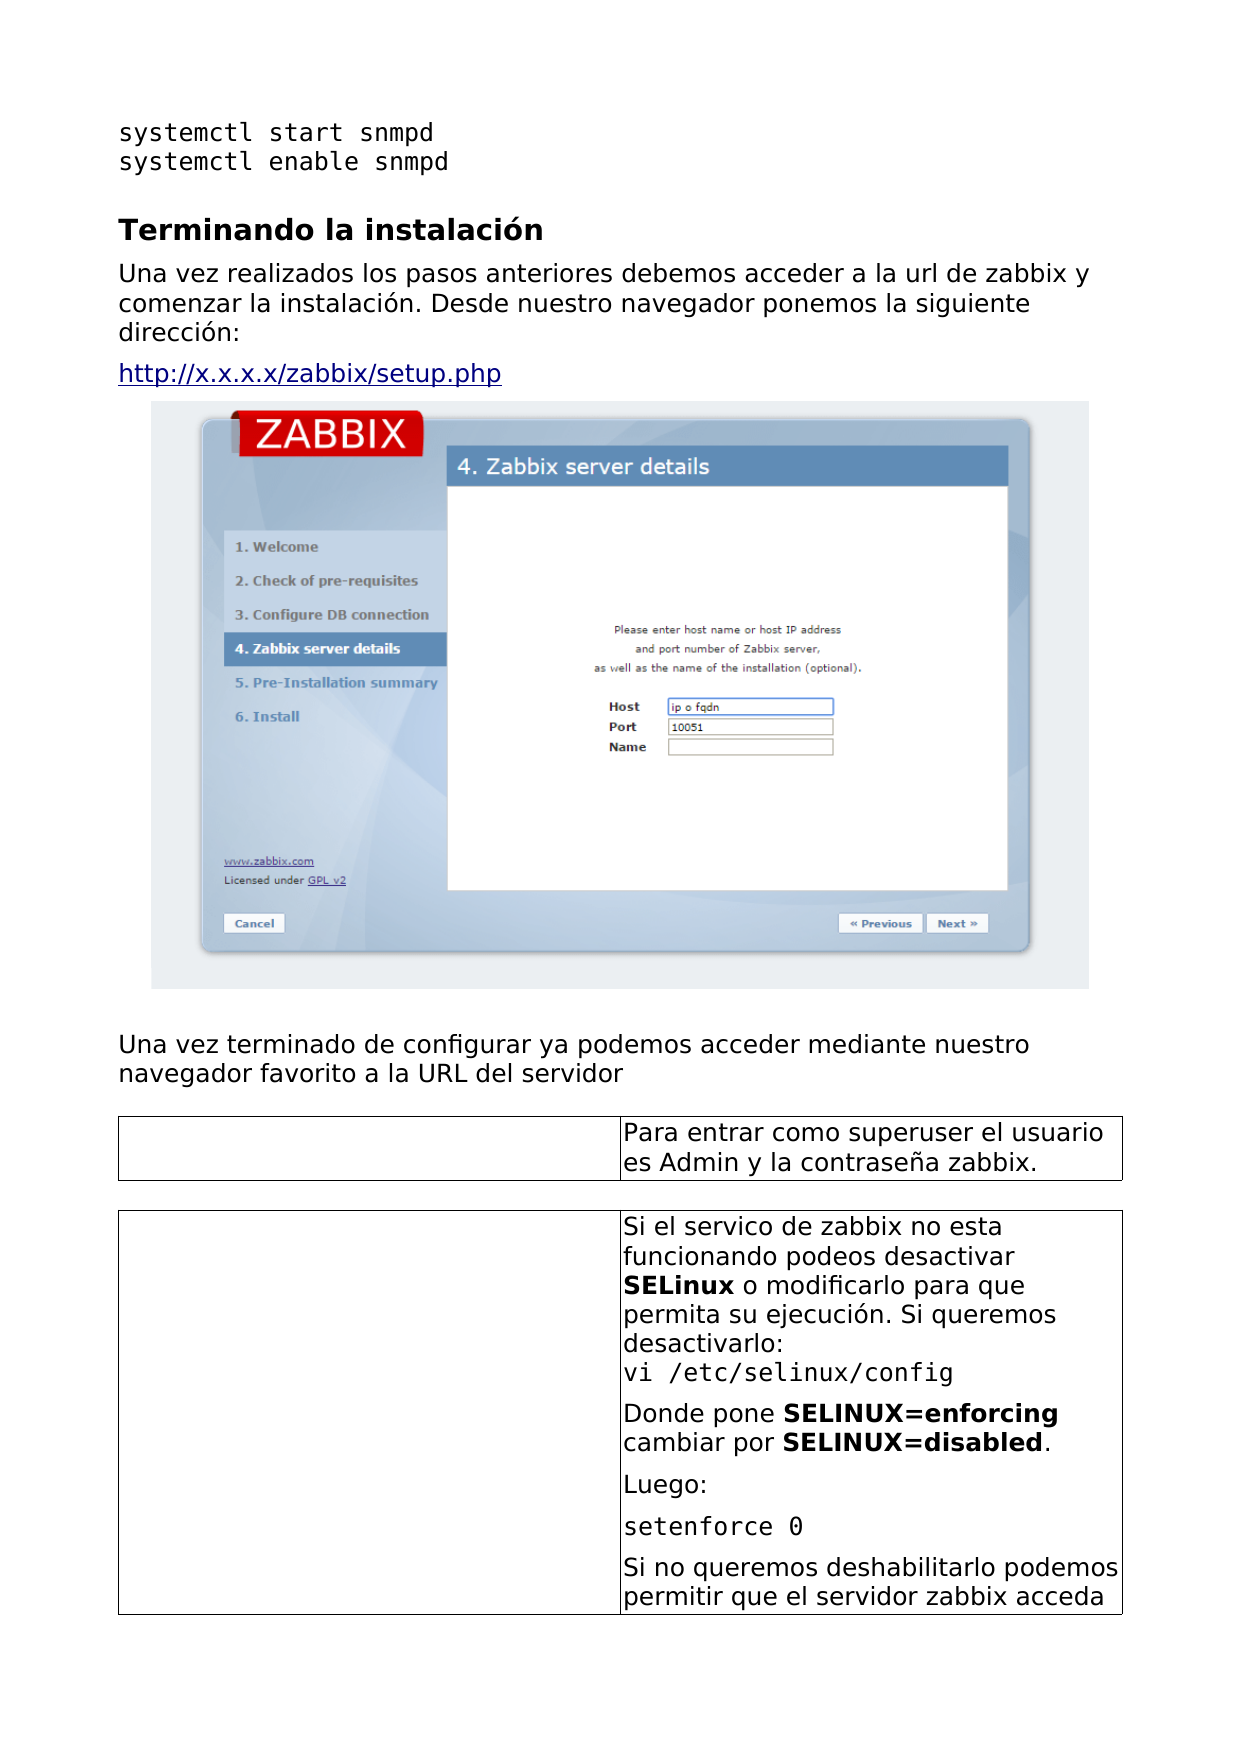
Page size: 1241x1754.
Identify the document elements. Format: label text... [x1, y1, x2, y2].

text systemctl start snmpd systemctl enable snmpd [118, 118, 1122, 176]
table_header Si el servico de zabbix no esta funcionando podeos desactivar SELinux o modificarlo para que permita su ejecución. Si queremos desactivarlo: vi /etc/selinux/config Donde pone SELINUX=enforcing cambiar por SELINUX=disabled. Luego: setenforce 0 Si no queremos deshabilitarlo podemos permitir que el servidor zabbix acceda [621, 1211, 1122, 1614]
text http://x.x.x.x/zabbix/setup.php [118, 360, 1122, 389]
picture [151, 401, 1089, 989]
table_header [119, 1211, 620, 1614]
table_header Para entrar como superuser el usuario es Admin y la contraseña zabbix. [621, 1117, 1122, 1180]
text Una vez realizados los pasos anteriores debemos acceder a la url de zabbix y comenzar la instalación. Desde nuestro navegador ponemos la siguiente dirección: [118, 260, 1122, 347]
table_header [119, 1117, 620, 1180]
text Una vez terminado de configurar ya podemos acceder mediante nuestro navegador favorito a la URL del servidor [118, 1030, 1122, 1088]
subtitle Terminando la instalación [118, 213, 1122, 247]
